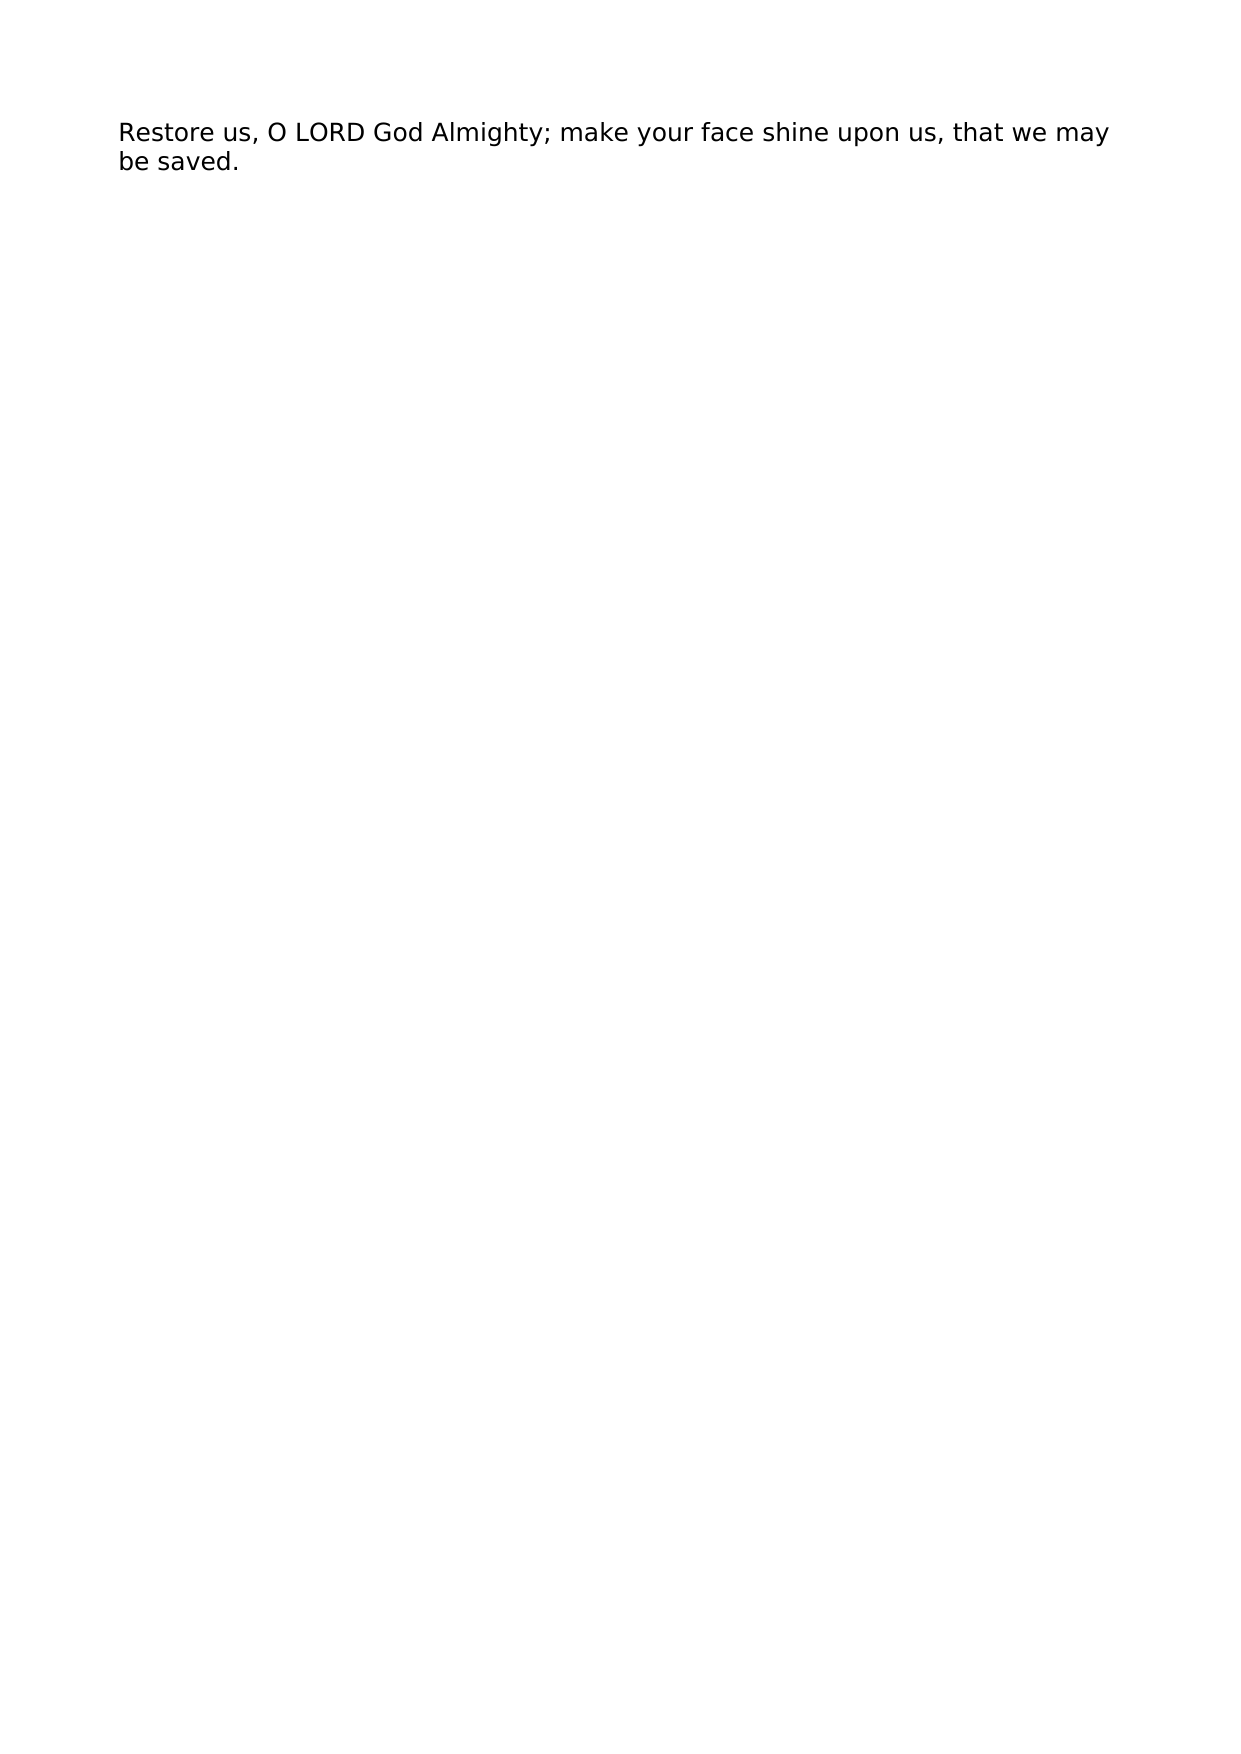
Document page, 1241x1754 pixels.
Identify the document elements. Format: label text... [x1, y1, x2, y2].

text Restore us, O LORD God Almighty; make your face shine upon us, that we may be saved. [118, 118, 1122, 176]
